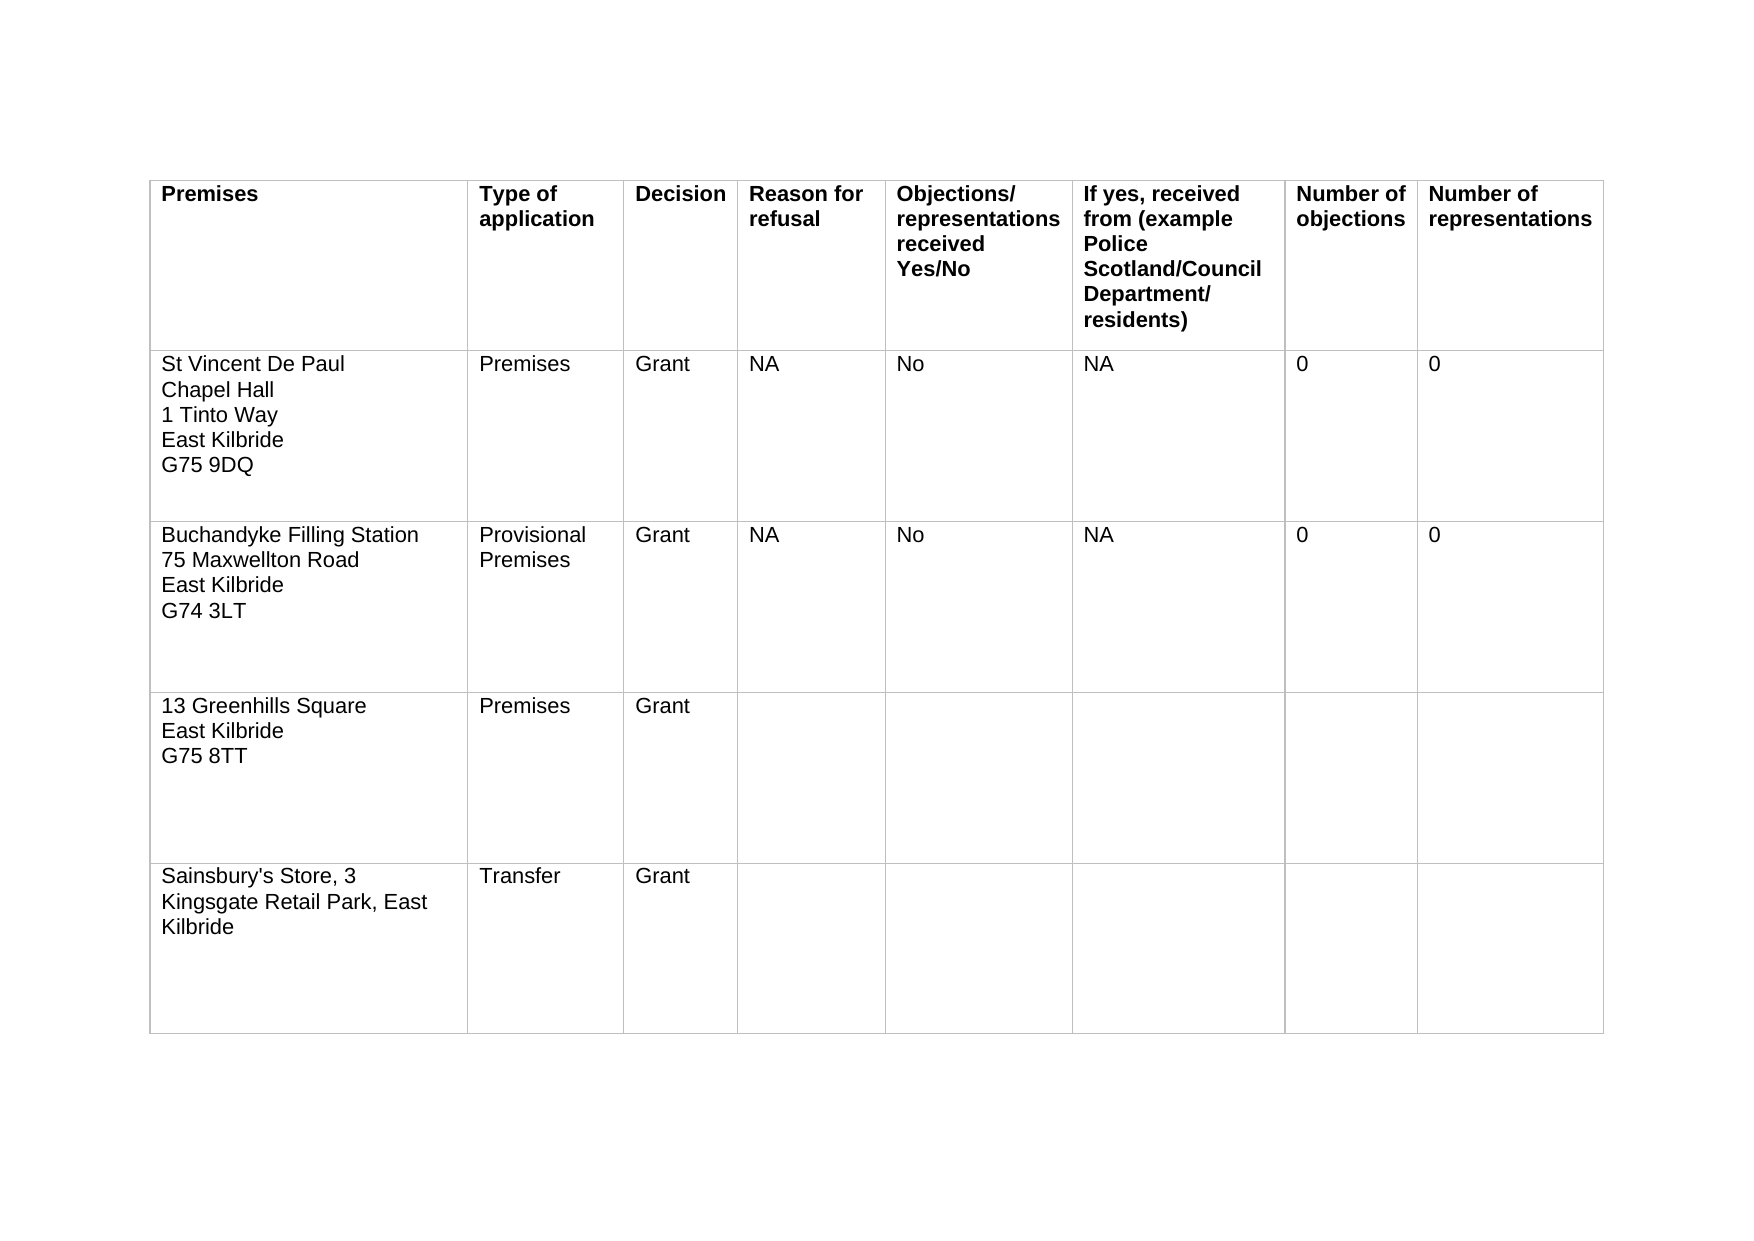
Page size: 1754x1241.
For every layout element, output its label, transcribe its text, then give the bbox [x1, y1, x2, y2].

table_cell NA [1073, 351, 1284, 521]
table_cell [1073, 693, 1284, 862]
table_cell Provisional Premises [468, 522, 623, 692]
table_cell [1286, 864, 1417, 1033]
table_header Number of representations [1418, 181, 1603, 350]
table_header Reason for refusal [738, 181, 885, 350]
table_header If yes, received from (example Police Scotland/Council Department/ residents) [1073, 181, 1284, 350]
table_cell 0 [1286, 522, 1417, 692]
table_cell Premises [468, 351, 623, 521]
table_cell [886, 693, 1072, 862]
table_cell NA [1073, 522, 1284, 692]
table_cell NA [738, 522, 885, 692]
table_cell Sainsbury's Store, 3 Kingsgate Retail Park, East Kilbride [151, 864, 467, 1033]
table_cell Premises [468, 693, 623, 862]
table_header Objections/ representations received Yes/No [886, 181, 1072, 350]
table_cell 13 Greenhills Square East Kilbride G75 8TT [151, 693, 467, 862]
table_cell Transfer [468, 864, 623, 1033]
table_cell [1286, 693, 1417, 862]
table_cell 0 [1418, 351, 1603, 521]
table_cell 0 [1286, 351, 1417, 521]
table_cell Grant [624, 693, 737, 862]
table_cell [886, 864, 1072, 1033]
table_cell Buchandyke Filling Station 75 Maxwellton Road East Kilbride G74 3LT [151, 522, 467, 692]
table_cell Grant [624, 522, 737, 692]
table_cell [1073, 864, 1284, 1033]
table_cell St Vincent De Paul Chapel Hall 1 Tinto Way East Kilbride G75 9DQ [151, 351, 467, 521]
table_cell No [886, 351, 1072, 521]
table_cell 0 [1418, 522, 1603, 692]
table_cell NA [738, 351, 885, 521]
table_cell Grant [624, 864, 737, 1033]
table_header Number of objections [1286, 181, 1417, 350]
table_cell [1418, 864, 1603, 1033]
table_cell No [886, 522, 1072, 692]
table_header Premises [151, 181, 467, 350]
table_cell [738, 864, 885, 1033]
table_cell Grant [624, 351, 737, 521]
table_cell [738, 693, 885, 862]
table_header Decision [624, 181, 737, 350]
table_header Type of application [468, 181, 623, 350]
table_cell [1418, 693, 1603, 862]
